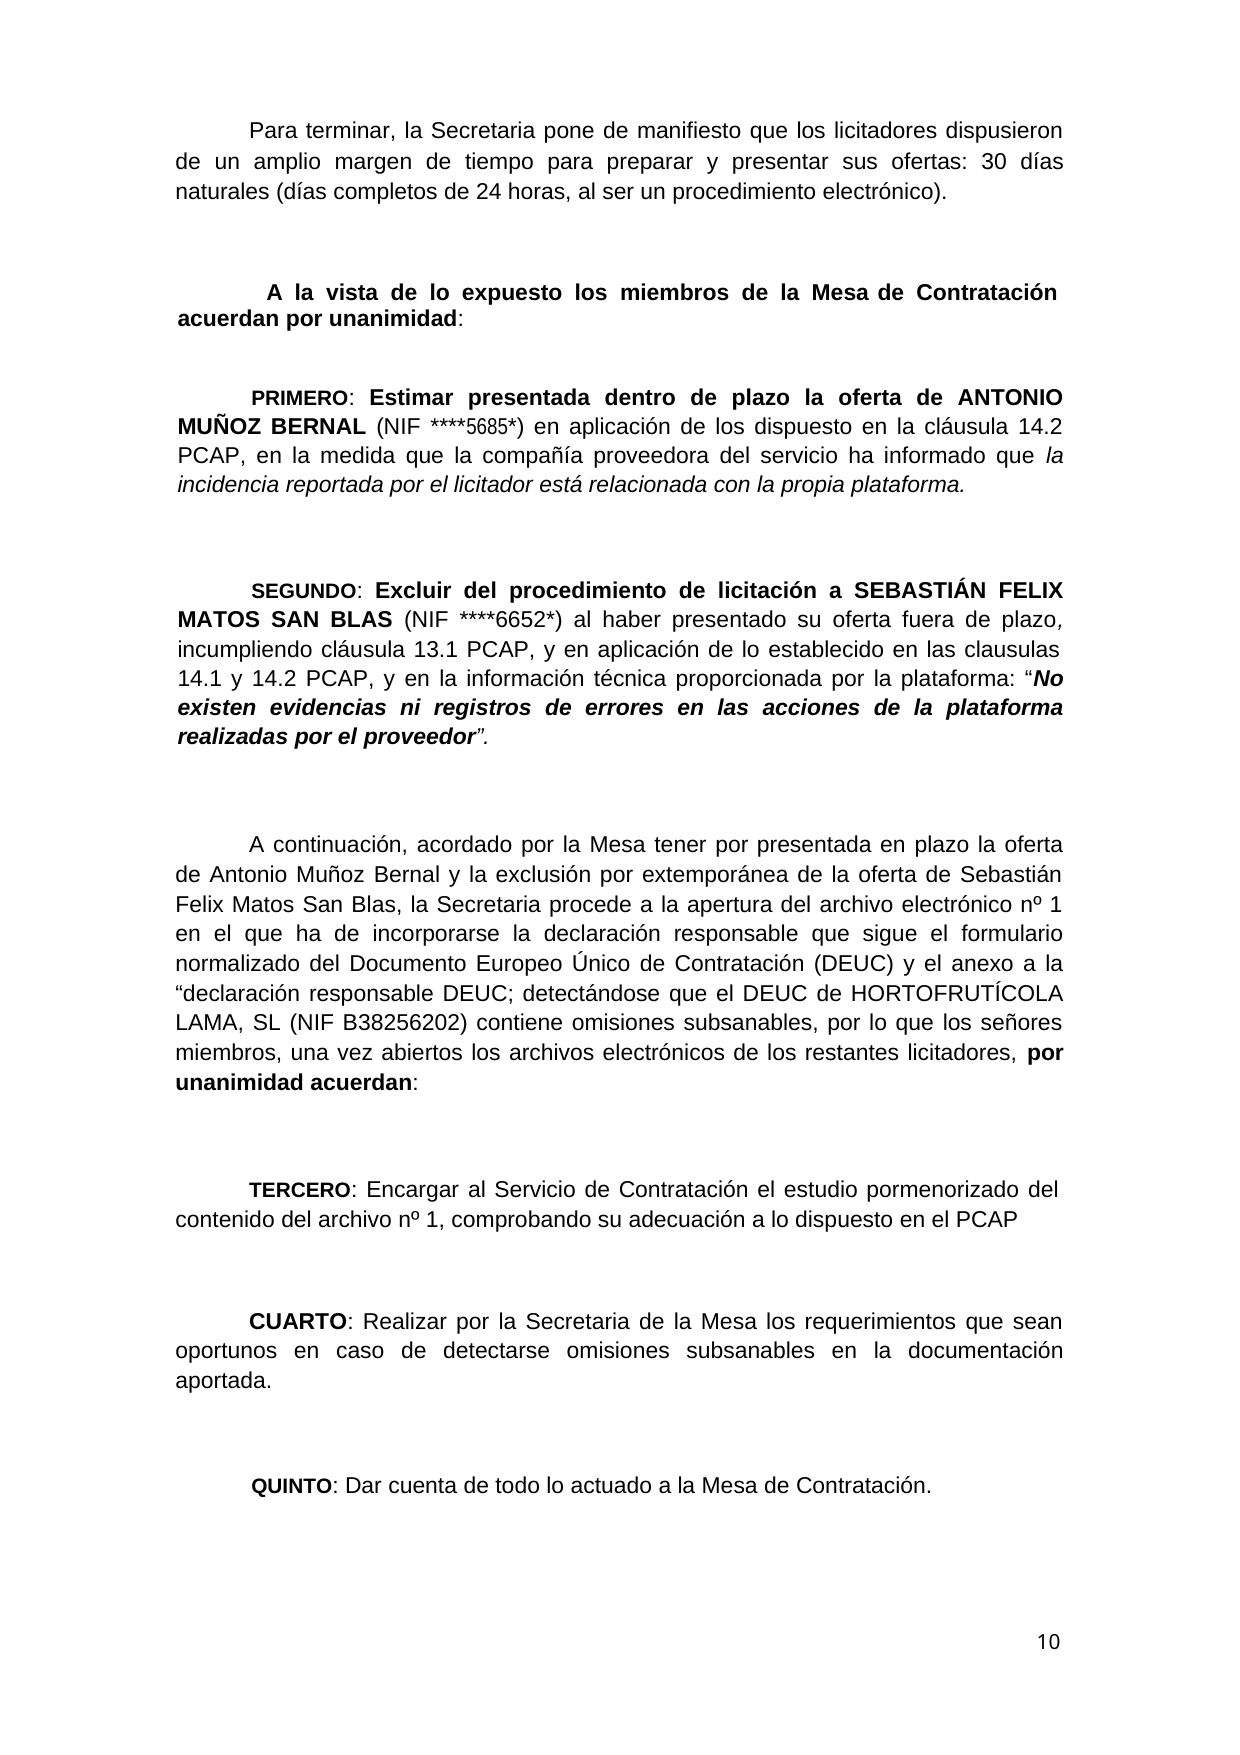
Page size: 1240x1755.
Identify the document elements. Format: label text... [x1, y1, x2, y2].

text CUARTO: Realizar por la Secretaria de la Mesa los requerimientos que sean oportunos en caso de detectarse omisiones subsanables en la documentación aportada. [175, 1308, 1064, 1393]
text SEGUNDO: Excluir del procedimiento de licitación a SEBASTIÁN FELIX MATOS SAN BLAS (NIF ****6652*) al haber presentado su oferta fuera de plazo, incumpliendo cláusula 13.1 PCAP, y en aplicación de lo establecido en las clausulas [177, 577, 1064, 662]
text Para terminar, la Secretaria pone de manifiesto que los licitadores dispusieron de un amplio margen de tiempo para preparar y presentar sus ofertas: 30 días naturales (días completos de 24 horas, al ser un procedimiento electrónico). [175, 117, 1063, 204]
text TERCERO: Encargar al Servicio de Contratación el estudio pormenorizado del contenido del archivo nº 1, comprobando su adecuación a lo dispuesto en el PCAP [175, 1176, 1065, 1233]
text QUINTO: Dar cuenta de todo lo actuado a la Mesa de Contratación. [251, 1472, 934, 1498]
text A la vista de lo expuesto los miembros de la Mesa de Contratación acuerdan por unanimidad: [177, 281, 1066, 331]
text A continuación, acordado por la Mesa tener por presentada en plazo la oferta de Antonio Muñoz Bernal y la exclusión por extemporánea de la oferta de Sebastián Felix Matos San Blas, la Secretaria procede a la apertura del archivo electrónico nº 1 en el que ha de incorporarse la declaración responsable que sigue el formulario normalizado del Documento Europeo Único de Contratación (DEUC) y el anexo a la “declaración responsable DEUC; detectándose que el DEUC de HORTOFRUTÍCOLA LAMA, SL (NIF B38256202) contiene omisiones subsanables, por lo que los señores miembros, una vez abiertos los archivos electrónicos de los restantes licitadores, por unanimidad acuerdan: [175, 831, 1064, 1095]
text 10 [1036, 1627, 1065, 1654]
text PRIMERO: Estimar presentada dentro de plazo la oferta de ANTONIO MUÑOZ BERNAL (NIF ****5685*) en aplicación de los dispuesto en la cláusula 14.2 PCAP, en la medida que la compañía proveedora del servicio ha informado que la incidencia reportada por el licitador está relacionada con la propia plataforma. [177, 383, 1063, 497]
text 14.1 y 14.2 PCAP, y en la información técnica proporcionada por la plataforma: “No existen evidencias ni registros de errores en las acciones de la plataforma realizadas por el proveedor”. [177, 665, 1064, 749]
